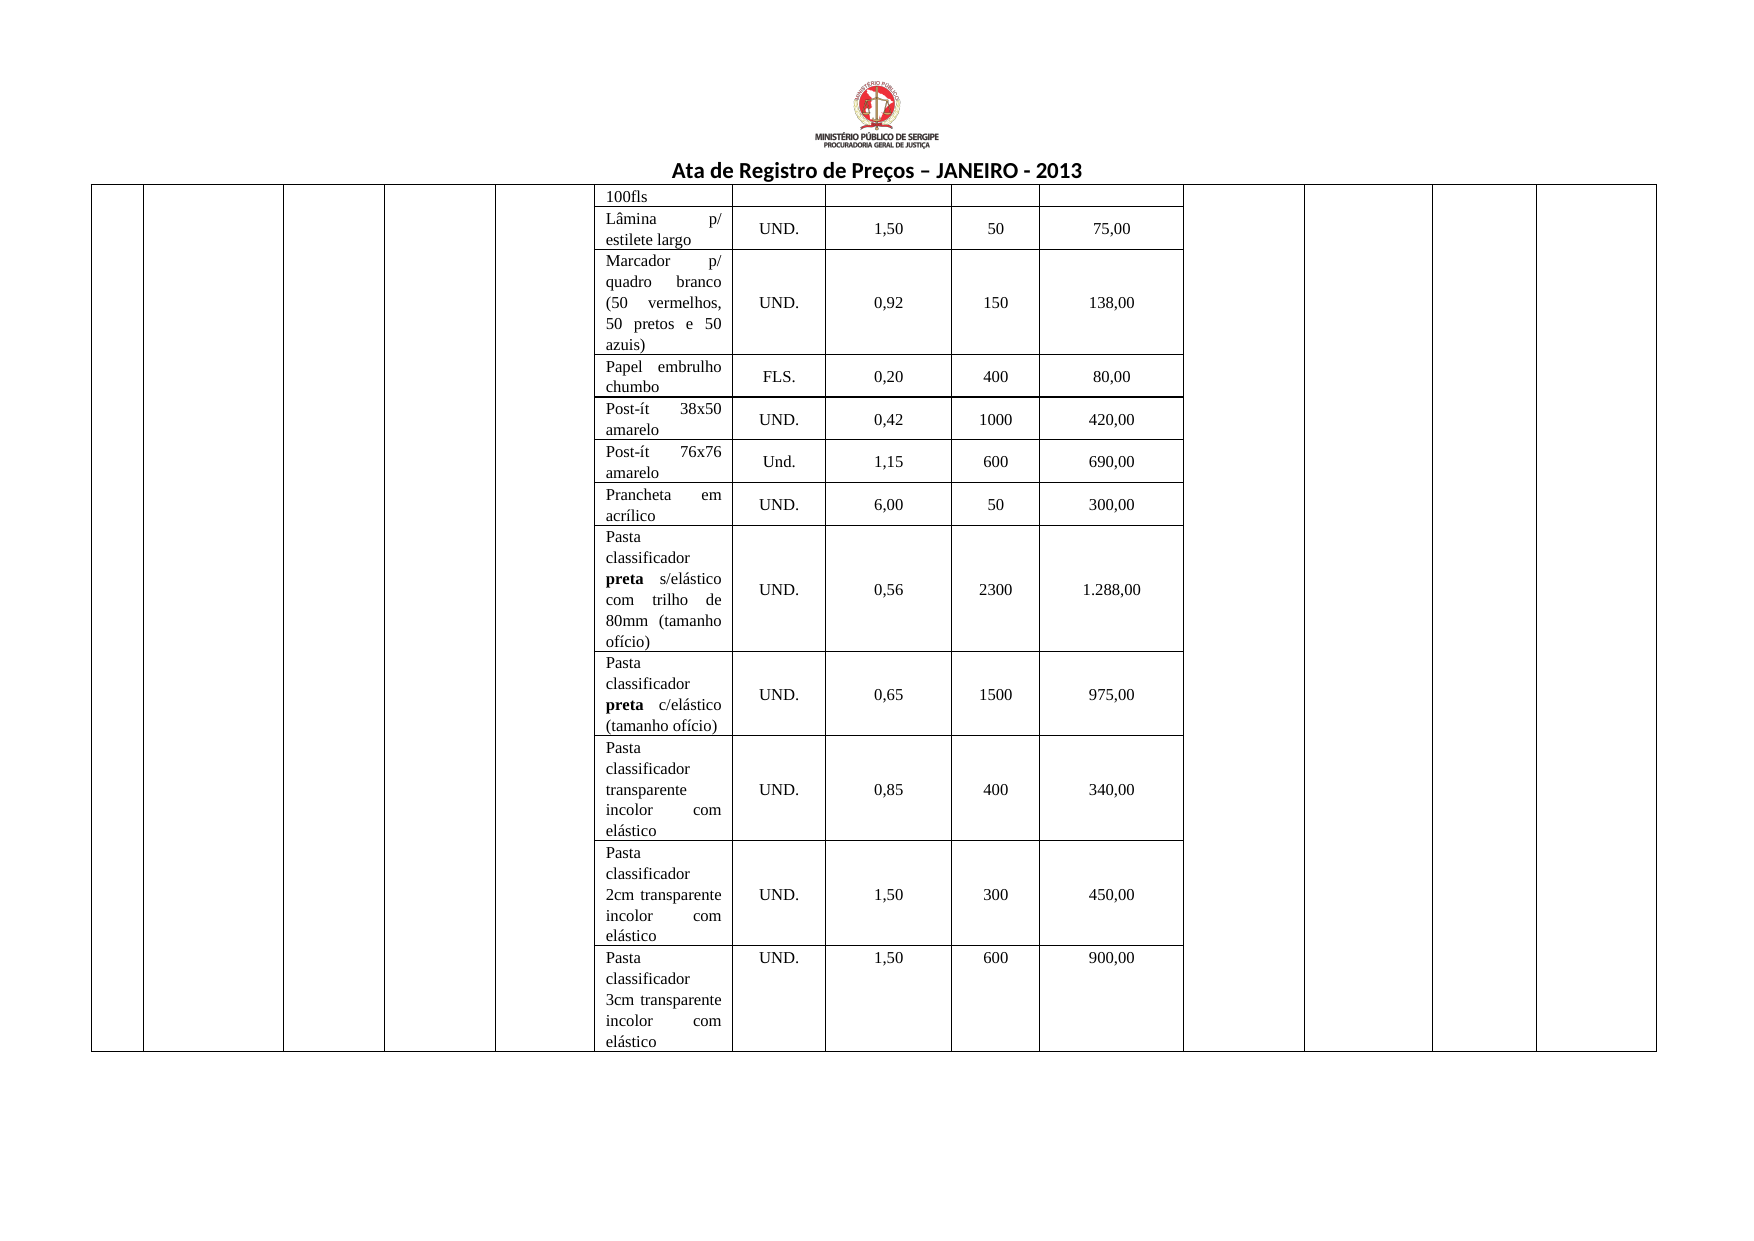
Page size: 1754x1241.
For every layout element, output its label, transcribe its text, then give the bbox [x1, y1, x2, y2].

table_cell UND. [733, 652, 825, 735]
table_cell 50 [952, 207, 1039, 248]
table_cell Pasta classificador preta s/elástico com trilho de 80mm (tamanho ofício) [595, 526, 732, 651]
table_cell [1040, 185, 1183, 206]
table_cell UND. [733, 250, 825, 354]
table_cell 1500 [952, 652, 1039, 735]
table_cell 600 [952, 440, 1039, 482]
table_cell [1184, 185, 1304, 1051]
table_cell [1433, 185, 1536, 1051]
table_cell Post-ít 38x50 amarelo [595, 398, 732, 439]
table_cell 690,00 [1040, 440, 1183, 482]
table_cell UND. [733, 736, 825, 840]
table_cell 0,92 [826, 250, 951, 354]
table_cell Und. [733, 440, 825, 482]
table_cell 6,00 [826, 483, 951, 524]
table_cell [1537, 185, 1656, 1051]
table_cell Post-ít 76x76 amarelo [595, 440, 732, 482]
table_cell [144, 185, 283, 1051]
table_cell UND. [733, 207, 825, 248]
picture [815, 81, 939, 149]
table_cell 50 [952, 483, 1039, 524]
table_cell 0,85 [826, 736, 951, 840]
table_cell 400 [952, 736, 1039, 840]
table_cell Pasta classificador preta c/elástico (tamanho ofício) [595, 652, 732, 735]
table_cell 1.288,00 [1040, 526, 1183, 651]
table_cell Marcador p/ quadro branco (50 vermelhos, 50 pretos e 50 azuis) [595, 250, 732, 354]
table_cell [733, 185, 825, 206]
table_cell Pasta classificador 2cm transparente incolor com elástico [595, 841, 732, 945]
table_cell 300 [952, 841, 1039, 945]
table_cell 1,15 [826, 440, 951, 482]
table_cell Papel embrulho chumbo [595, 355, 732, 396]
table_cell Pasta classificador 3cm transparente incolor com elástico [595, 946, 732, 1051]
table_cell FLS. [733, 355, 825, 396]
table_cell 100fls [595, 185, 732, 206]
table_cell 1,50 [826, 841, 951, 945]
table_cell 0,56 [826, 526, 951, 651]
table_cell 900,00 [1040, 946, 1183, 1051]
table_cell [952, 185, 1039, 206]
table_cell UND. [733, 398, 825, 439]
table_cell 300,00 [1040, 483, 1183, 524]
table_cell 0,65 [826, 652, 951, 735]
table_cell 138,00 [1040, 250, 1183, 354]
table_cell [284, 185, 384, 1051]
table_cell 420,00 [1040, 398, 1183, 439]
table_cell [496, 185, 594, 1051]
table_cell 450,00 [1040, 841, 1183, 945]
table_cell UND. [733, 526, 825, 651]
table_cell 75,00 [1040, 207, 1183, 248]
table_cell 400 [952, 355, 1039, 396]
table_cell 150 [952, 250, 1039, 354]
table_cell Lâmina p/ estilete largo [595, 207, 732, 248]
table_cell 600 [952, 946, 1039, 1051]
table_cell 1,50 [826, 946, 951, 1051]
table_cell UND. [733, 946, 825, 1051]
table_cell 975,00 [1040, 652, 1183, 735]
table_cell 80,00 [1040, 355, 1183, 396]
table_cell UND. [733, 483, 825, 524]
table_cell [826, 185, 951, 206]
table_cell [1305, 185, 1432, 1051]
table_cell Prancheta em acrílico [595, 483, 732, 524]
table_cell 2300 [952, 526, 1039, 651]
table_cell 340,00 [1040, 736, 1183, 840]
table_cell 1,50 [826, 207, 951, 248]
table_cell 1000 [952, 398, 1039, 439]
table_cell UND. [733, 841, 825, 945]
table_cell [92, 185, 143, 1051]
table_cell [385, 185, 495, 1051]
table_cell Pasta classificador transparente incolor com elástico [595, 736, 732, 840]
table_cell 0,20 [826, 355, 951, 396]
table_cell 0,42 [826, 398, 951, 439]
